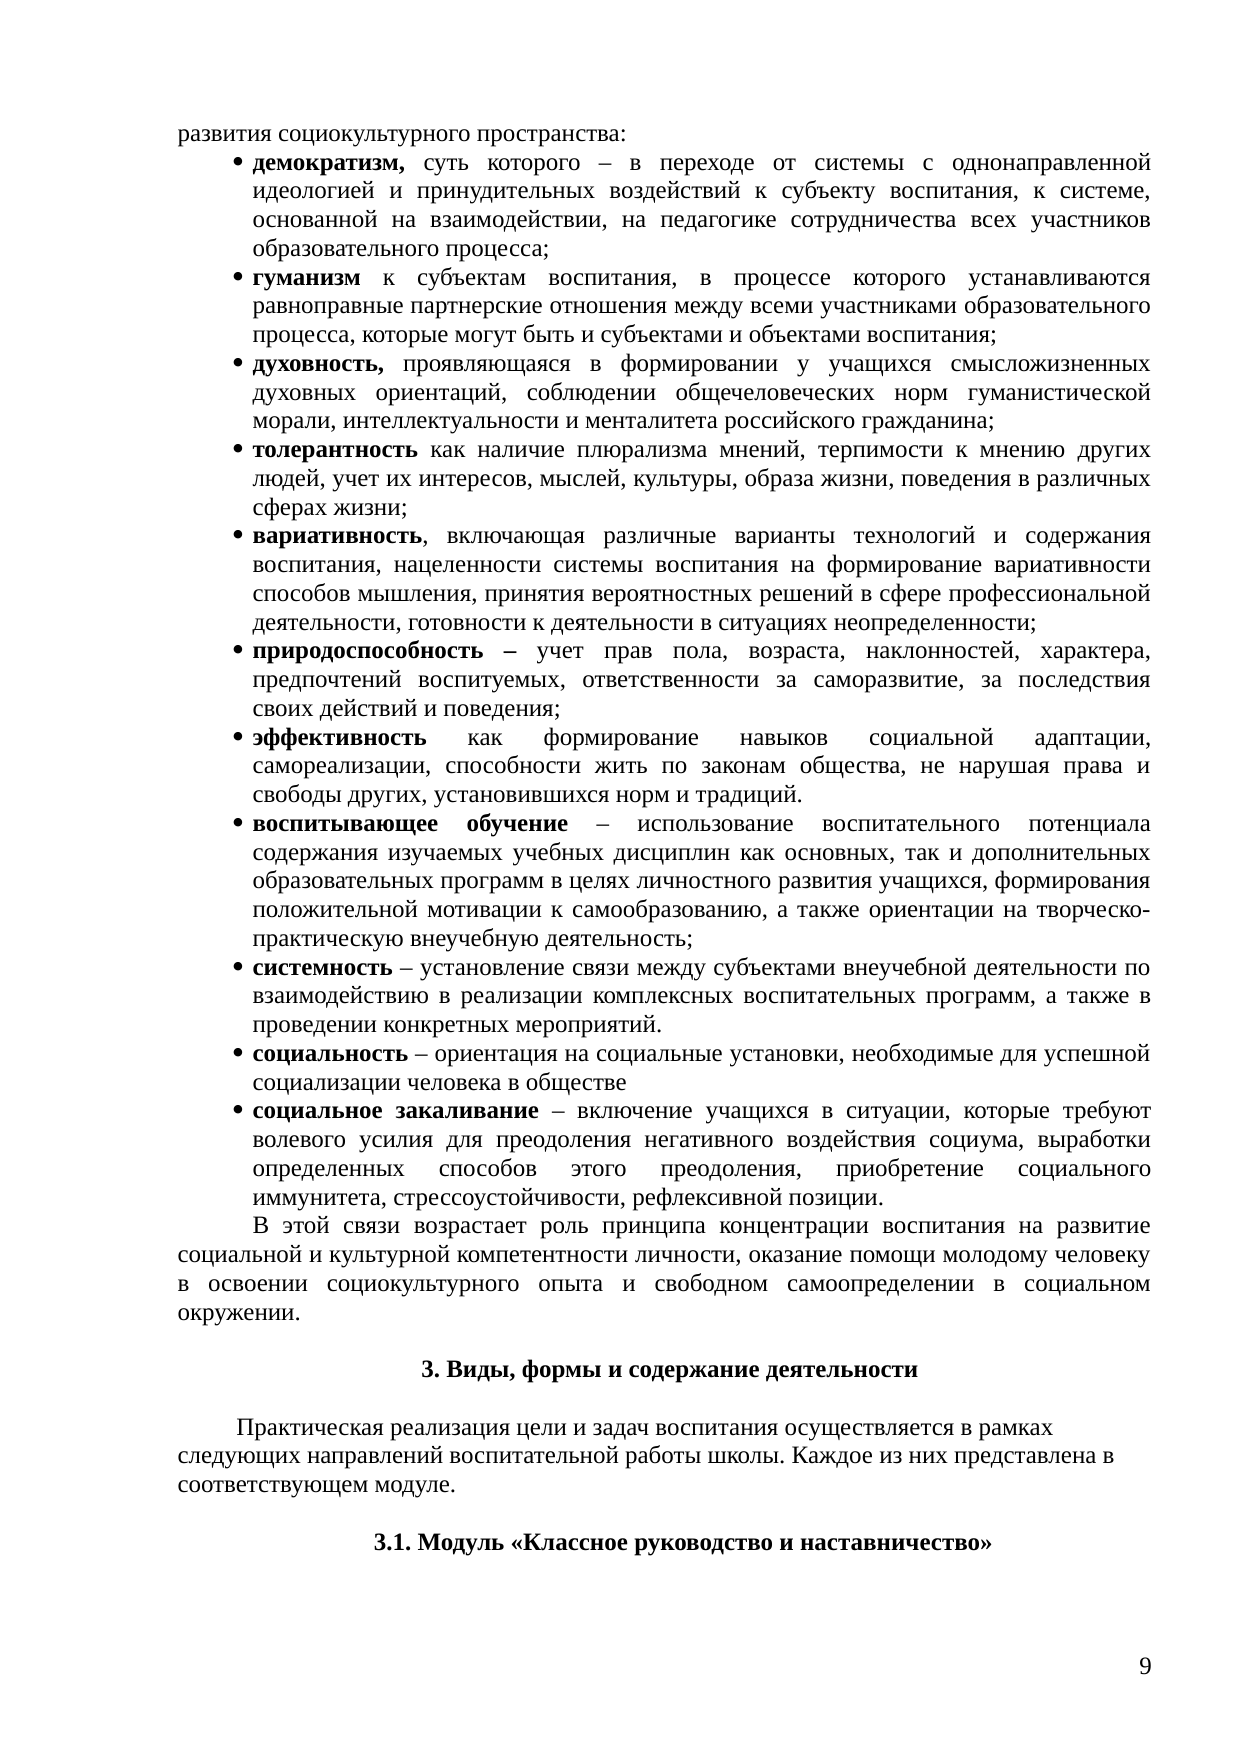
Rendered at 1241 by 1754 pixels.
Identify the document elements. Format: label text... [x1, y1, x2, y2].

list системность – установление связи между субъектами внеучебной деятельности по взаимодействию в реализации комплексных воспитательных программ, а также в проведении конкретных мероприятий. [233, 952, 1152, 1038]
list природоспособность – учет прав пола, возраста, наклонностей, характера, предпочтений воспитуемых, ответственности за саморазвитие, за последствия своих действий и поведения; [233, 636, 1152, 722]
list демократизм, суть которого – в переходе от системы с однонаправленной идеологией и принудительных воздействий к субъекту воспитания, к системе, основанной на взаимодействии, на педагогике сотрудничества всех участников образовательного процесса; [233, 147, 1152, 262]
list толерантность как наличие плюрализма мнений, терпимости к мнению других людей, учет их интересов, мыслей, культуры, образа жизни, поведения в различных сферах жизни; [233, 434, 1152, 521]
text 3.1. Модуль «Классное руководство и наставничество» [177, 1527, 1152, 1556]
text развития социокультурного пространства: [177, 118, 1152, 147]
list гуманизм к субъектам воспитания, в процессе которого устанавливаются равноправные партнерские отношения между всеми участниками образовательного процесса, которые могут быть и субъектами и объектами воспитания; [233, 262, 1152, 348]
text В этой связи возрастает роль принципа концентрации воспитания на развитие социальной и культурной компетентности личности, оказание помощи молодому человеку в освоении социокультурного опыта и свободном самоопределении в социальном окружении. [177, 1211, 1152, 1326]
text 3. Виды, формы и содержание деятельности [177, 1354, 1152, 1383]
list социальное закаливание – включение учащихся в ситуации, которые требуют волевого усилия для преодоления негативного воздействия социума, выработки определенных способов этого преодоления, приобретение социального иммунитета, стрессоустойчивости, рефлексивной позиции. [233, 1096, 1152, 1211]
list духовность, проявляющаяся в формировании у учащихся смысложизненных духовных ориентаций, соблюдении общечеловеческих норм гуманистической морали, интеллектуальности и менталитета российского гражданина; [233, 348, 1152, 434]
text Практическая реализация цели и задач воспитания осуществляется в рамках следующих направлений воспитательной работы школы. Каждое из них представлена в соответствующем модуле. [177, 1412, 1152, 1498]
list вариативность, включающая различные варианты технологий и содержания воспитания, нацеленности системы воспитания на формирование вариативности способов мышления, принятия вероятностных решений в сфере профессиональной деятельности, готовности к деятельности в ситуациях неопределенности; [233, 521, 1152, 636]
list эффективность как формирование навыков социальной адаптации, самореализации, способности жить по законам общества, не нарушая права и свободы других, установившихся норм и традиций. [233, 722, 1152, 808]
list воспитывающее обучение – использование воспитательного потенциала содержания изучаемых учебных дисциплин как основных, так и дополнительных образовательных программ в целях личностного развития учащихся, формирования положительной мотивации к самообразованию, а также ориентации на творческо-практическую внеучебную деятельность; [233, 808, 1152, 952]
list социальность – ориентация на социальные установки, необходимые для успешной социализации человека в обществе [233, 1038, 1152, 1096]
